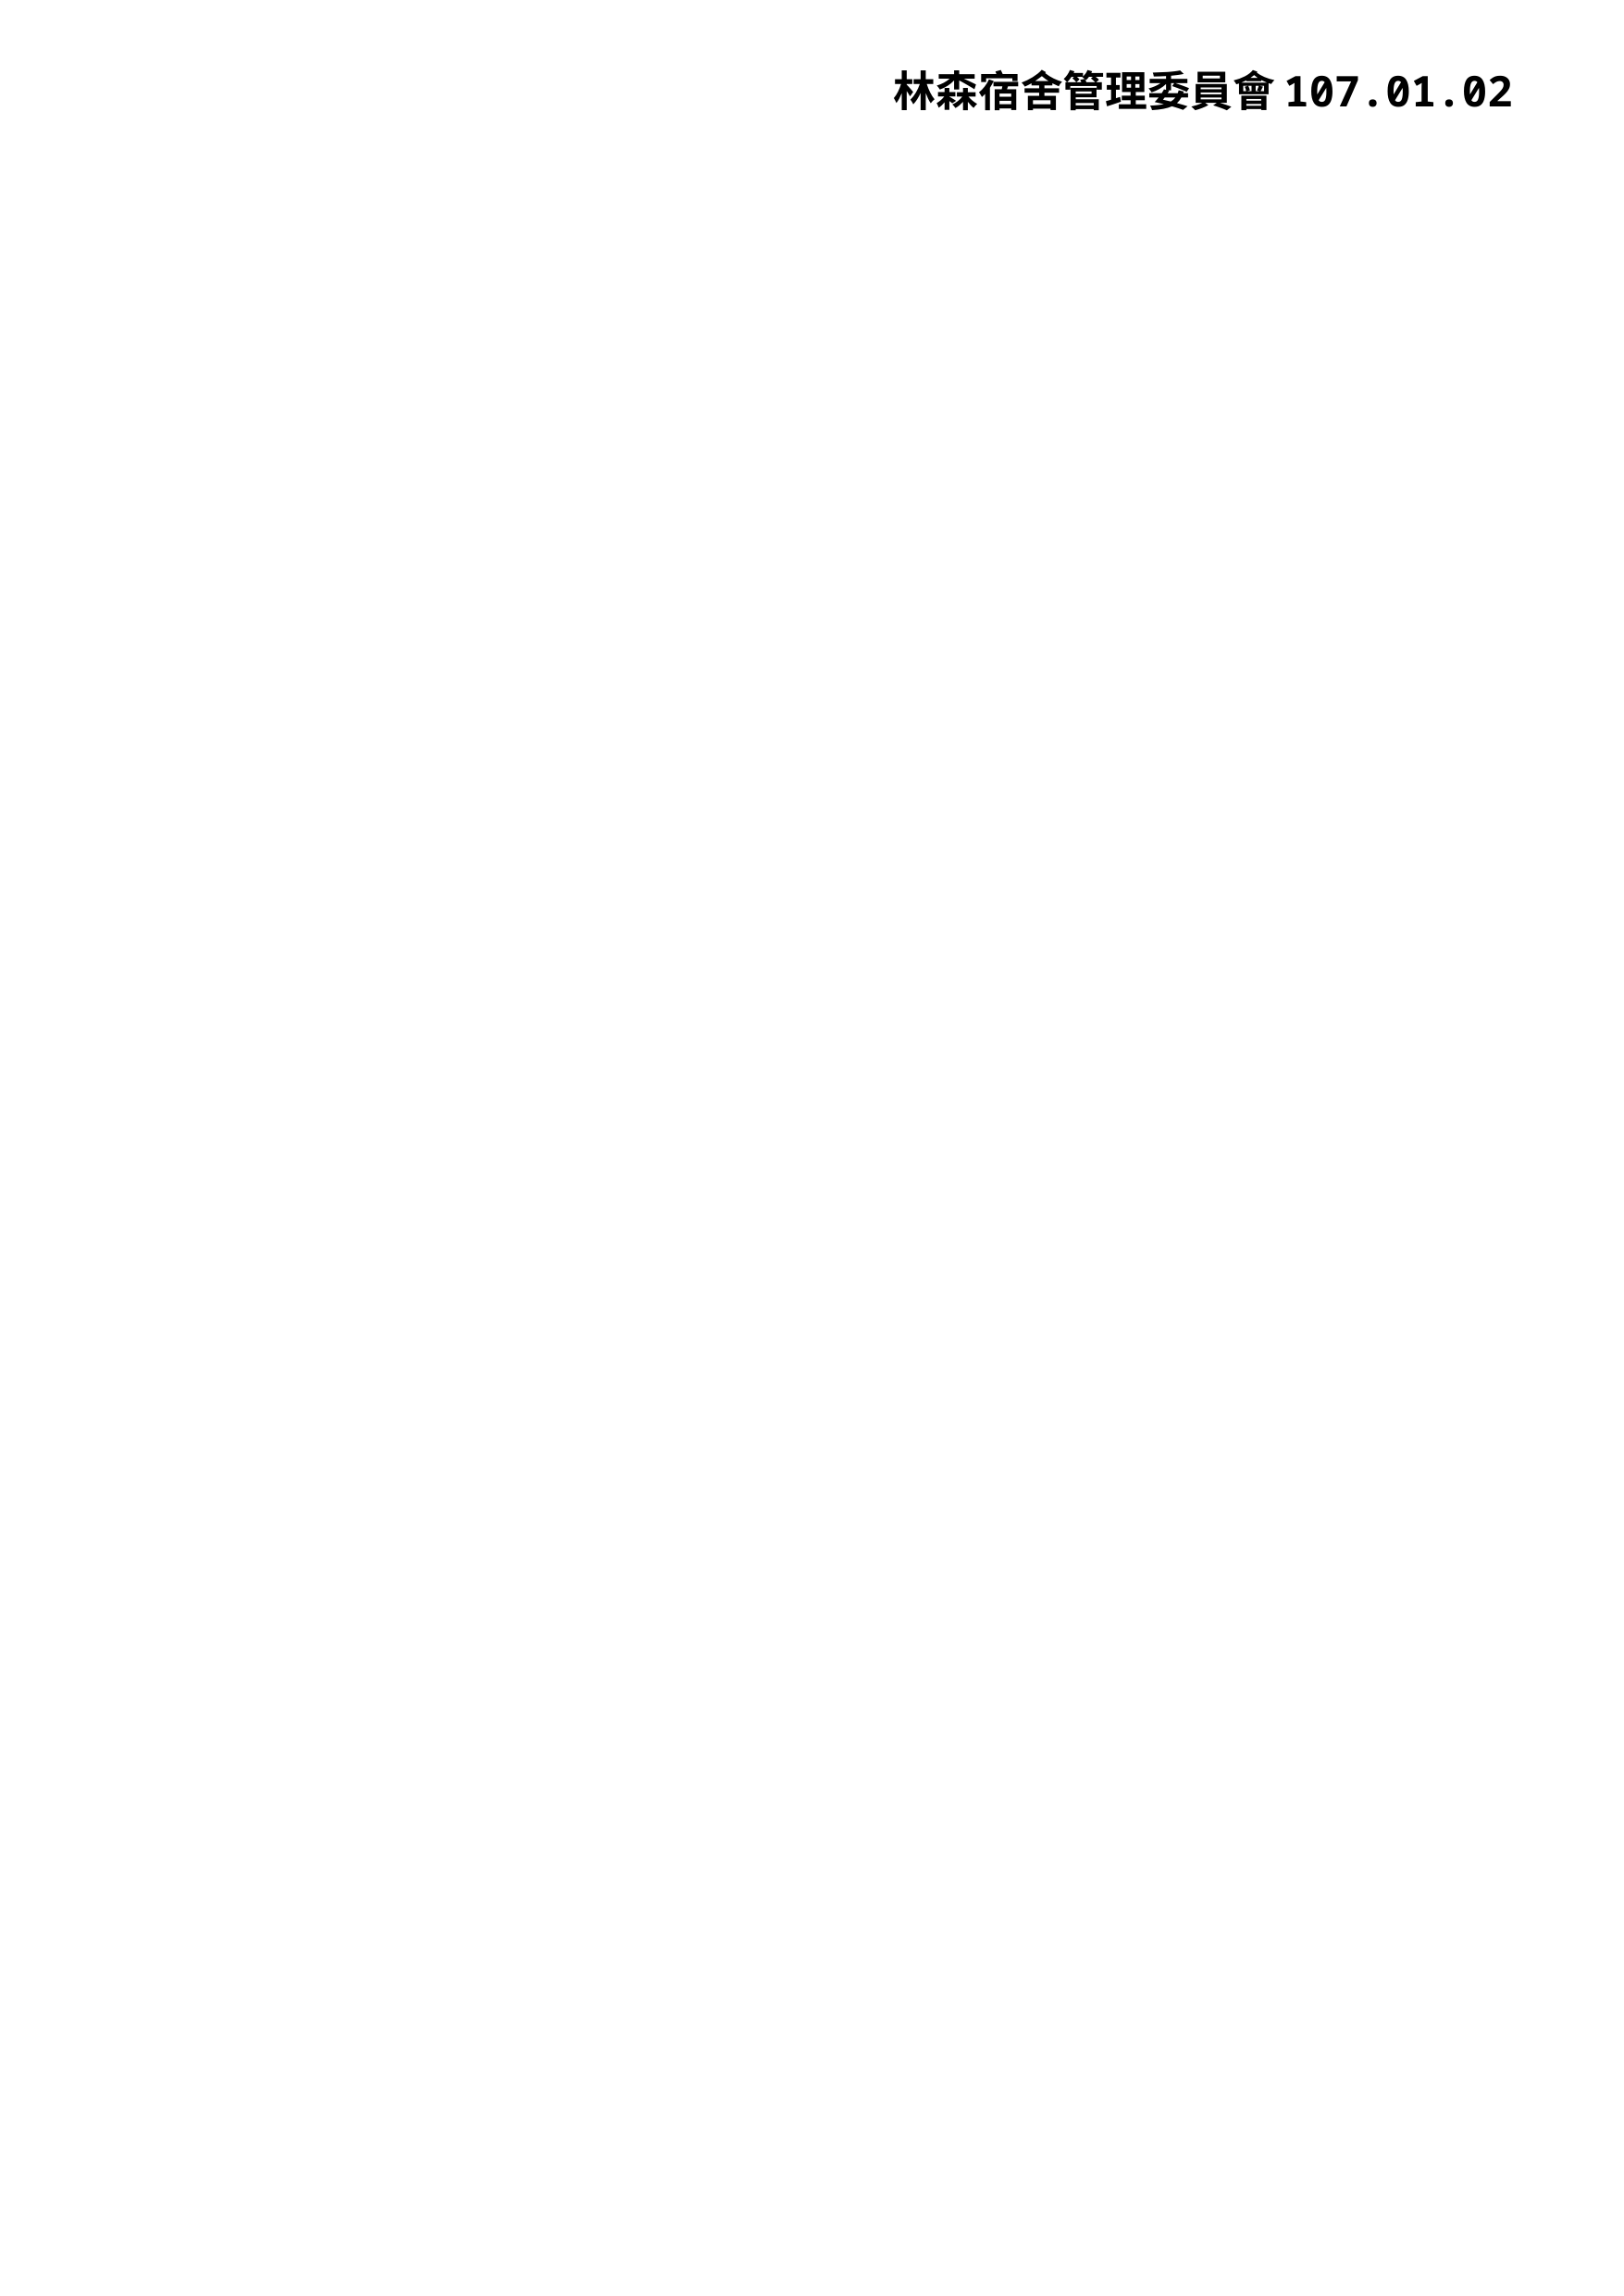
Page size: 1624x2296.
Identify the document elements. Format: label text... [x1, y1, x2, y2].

text 林森宿舍管理委員會107.01.02 [127, 71, 1515, 116]
